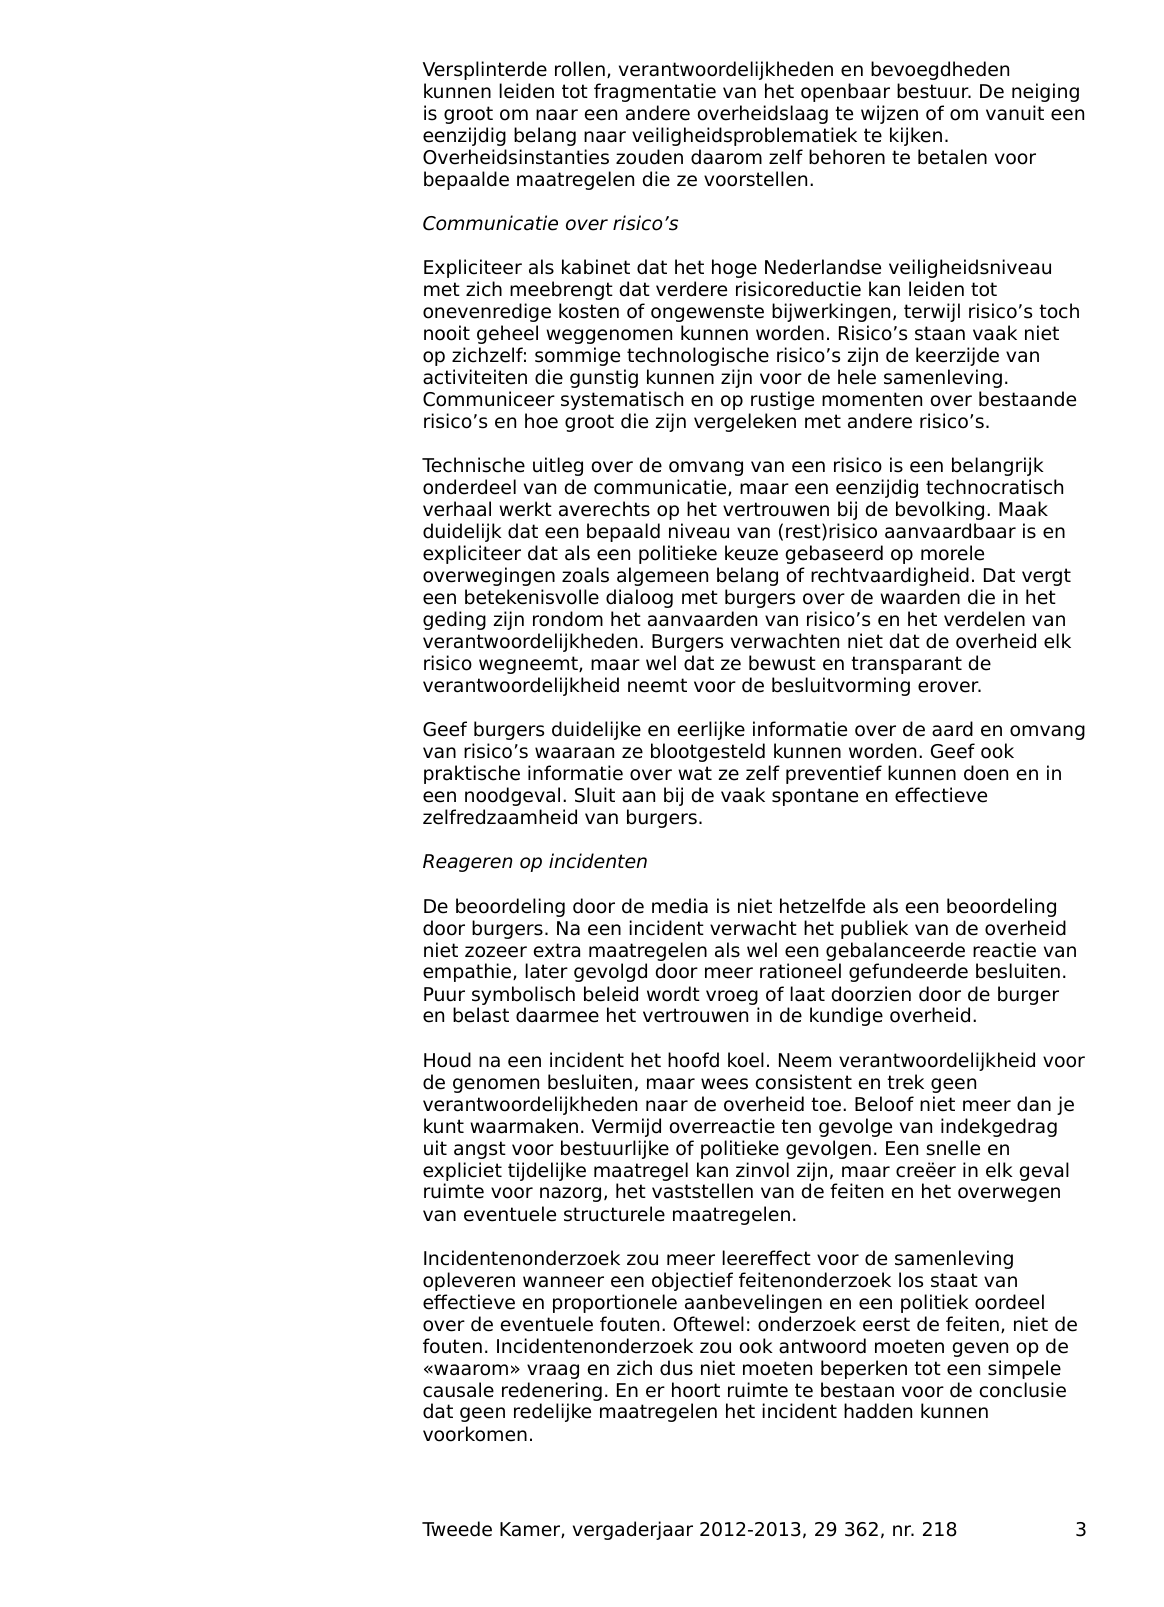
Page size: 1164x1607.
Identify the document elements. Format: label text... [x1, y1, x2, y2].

text Houd na een incident het hoofd koel. Neem verantwoordelijkheid voor de genomen besluiten, maar wees consistent en trek geen verantwoordelijkheden naar de overheid toe. Beloof niet meer dan je kunt waarmaken. Vermijd overreactie ten gevolge van indekgedrag uit angst voor bestuurlijke of politieke gevolgen. Een snelle en expliciet tijdelijke maatregel kan zinvol zijn, maar creëer in elk geval ruimte voor nazorg, het vaststellen van de feiten en het overwegen van eventuele structurele maatregelen. [422, 1049, 1087, 1225]
subtitle Communicatie over risico’s [422, 213, 1087, 235]
text Versplinterde rollen, verantwoordelijkheden en bevoegdheden kunnen leiden tot fragmentatie van het openbaar bestuur. De neiging is groot om naar een andere overheidslaag te wijzen of om vanuit een eenzijdig belang naar veiligheidsproblematiek te kijken. Overheidsinstanties zouden daarom zelf behoren te betalen voor bepaalde maatregelen die ze voorstellen. [422, 59, 1087, 191]
subtitle Reageren op incidenten [422, 851, 1087, 873]
text Expliciteer als kabinet dat het hoge Nederlandse veiligheidsniveau met zich meebrengt dat verdere risicoreductie kan leiden tot onevenredige kosten of ongewenste bijwerkingen, terwijl risico’s toch nooit geheel weggenomen kunnen worden. Risico’s staan vaak niet op zichzelf: sommige technologische risico’s zijn de keerzijde van activiteiten die gunstig kunnen zijn voor de hele samenleving. Communiceer systematisch en op rustige momenten over bestaande risico’s en hoe groot die zijn vergeleken met andere risico’s. [422, 257, 1087, 433]
text Technische uitleg over de omvang van een risico is een belangrijk onderdeel van de communicatie, maar een eenzijdig technocratisch verhaal werkt averechts op het vertrouwen bij de bevolking. Maak duidelijk dat een bepaald niveau van (rest)risico aanvaardbaar is en expliciteer dat als een politieke keuze gebaseerd op morele overwegingen zoals algemeen belang of rechtvaardigheid. Dat vergt een betekenisvolle dialoog met burgers over de waarden die in het geding zijn rondom het aanvaarden van risico’s en het verdelen van verantwoordelijkheden. Burgers verwachten niet dat de overheid elk risico wegneemt, maar wel dat ze bewust en transparant de verantwoordelijkheid neemt voor de besluitvorming erover. [422, 455, 1087, 697]
text Geef burgers duidelijke en eerlijke informatie over de aard en omvang van risico’s waaraan ze blootgesteld kunnen worden. Geef ook praktische informatie over wat ze zelf preventief kunnen doen en in een noodgeval. Sluit aan bij de vaak spontane en effectieve zelfredzaamheid van burgers. [422, 719, 1087, 829]
text De beoordeling door de media is niet hetzelfde als een beoordeling door burgers. Na een incident verwacht het publiek van de overheid niet zozeer extra maatregelen als wel een gebalanceerde reactie van empathie, later gevolgd door meer rationeel gefundeerde besluiten. Puur symbolisch beleid wordt vroeg of laat doorzien door de burger en belast daarmee het vertrouwen in de kundige overheid. [422, 896, 1087, 1027]
text Incidentenonderzoek zou meer leereffect voor de samenleving opleveren wanneer een objectief feitenonderzoek los staat van effectieve en proportionele aanbevelingen en een politiek oordeel over de eventuele fouten. Oftewel: onderzoek eerst de feiten, niet de fouten. Incidentenonderzoek zou ook antwoord moeten geven op de «waarom» vraag en zich dus niet moeten beperken tot een simpele causale redenering. En er hoort ruimte te bestaan voor de conclusie dat geen redelijke maatregelen het incident hadden kunnen voorkomen. [422, 1248, 1087, 1445]
